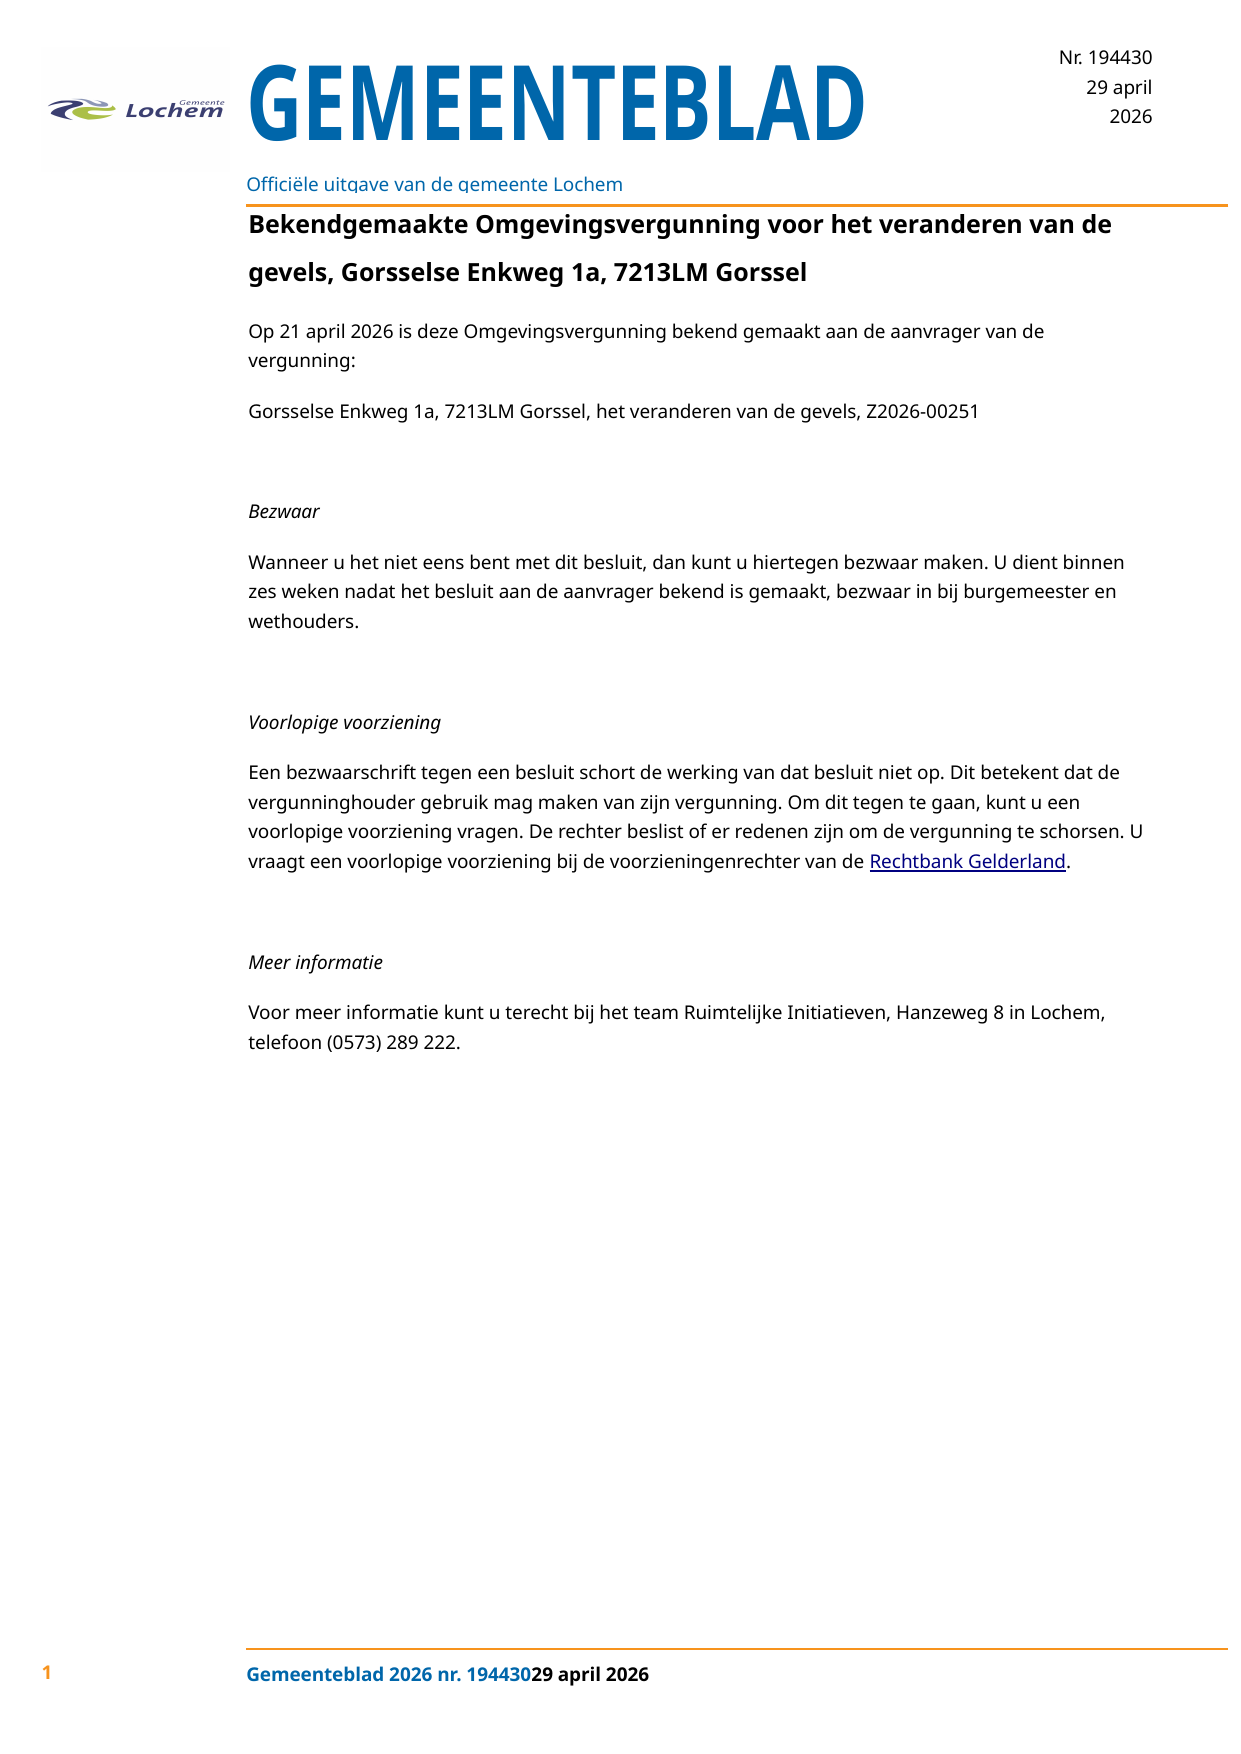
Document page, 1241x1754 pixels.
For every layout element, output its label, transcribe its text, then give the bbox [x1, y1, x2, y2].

text Bekendgemaakte Omgevingsvergunning voor het veranderen van de gevels, Gorsselse Enkweg 1a, 7213LM Gorssel [248, 207, 1152, 288]
text Gorsselse Enkweg 1a, 7213LM Gorssel, het veranderen van de gevels, Z2026-00251 [248, 398, 1152, 424]
text Voorlopige voorziening [248, 709, 1152, 735]
text Op 21 april 2026 is deze Omgevingsvergunning bekend gemaakt aan de aanvrager van de vergunning: [248, 318, 1152, 373]
text Meer informatie [248, 949, 1152, 975]
text Voor meer informatie kunt u terecht bij het team Ruimtelijke Initiatieven, Hanzeweg 8 in Lochem, telefoon (0573) 289 222. [248, 999, 1152, 1055]
picture [41, 47, 231, 172]
text Wanneer u het niet eens bent met dit besluit, dan kunt u hiertegen bezwaar maken. U dient binnen zes weken nadat het besluit aan de aanvrager bekend is gemaakt, bezwaar in bij burgemeester en wethouders. [248, 549, 1152, 634]
text Een bezwaarschrift tegen een besluit schort de werking van dat besluit niet op. Dit betekent dat de vergunninghouder gebruik mag maken van zijn vergunning. Om dit tegen te gaan, kunt u een voorlopige voorziening vragen. De rechter beslist of er redenen zijn om de vergunning te schorsen. U vraagt een voorlopige voorziening bij de voorzieningenrechter van de Rechtbank Gelderland. [248, 759, 1152, 874]
text Bezwaar [248, 499, 1152, 524]
